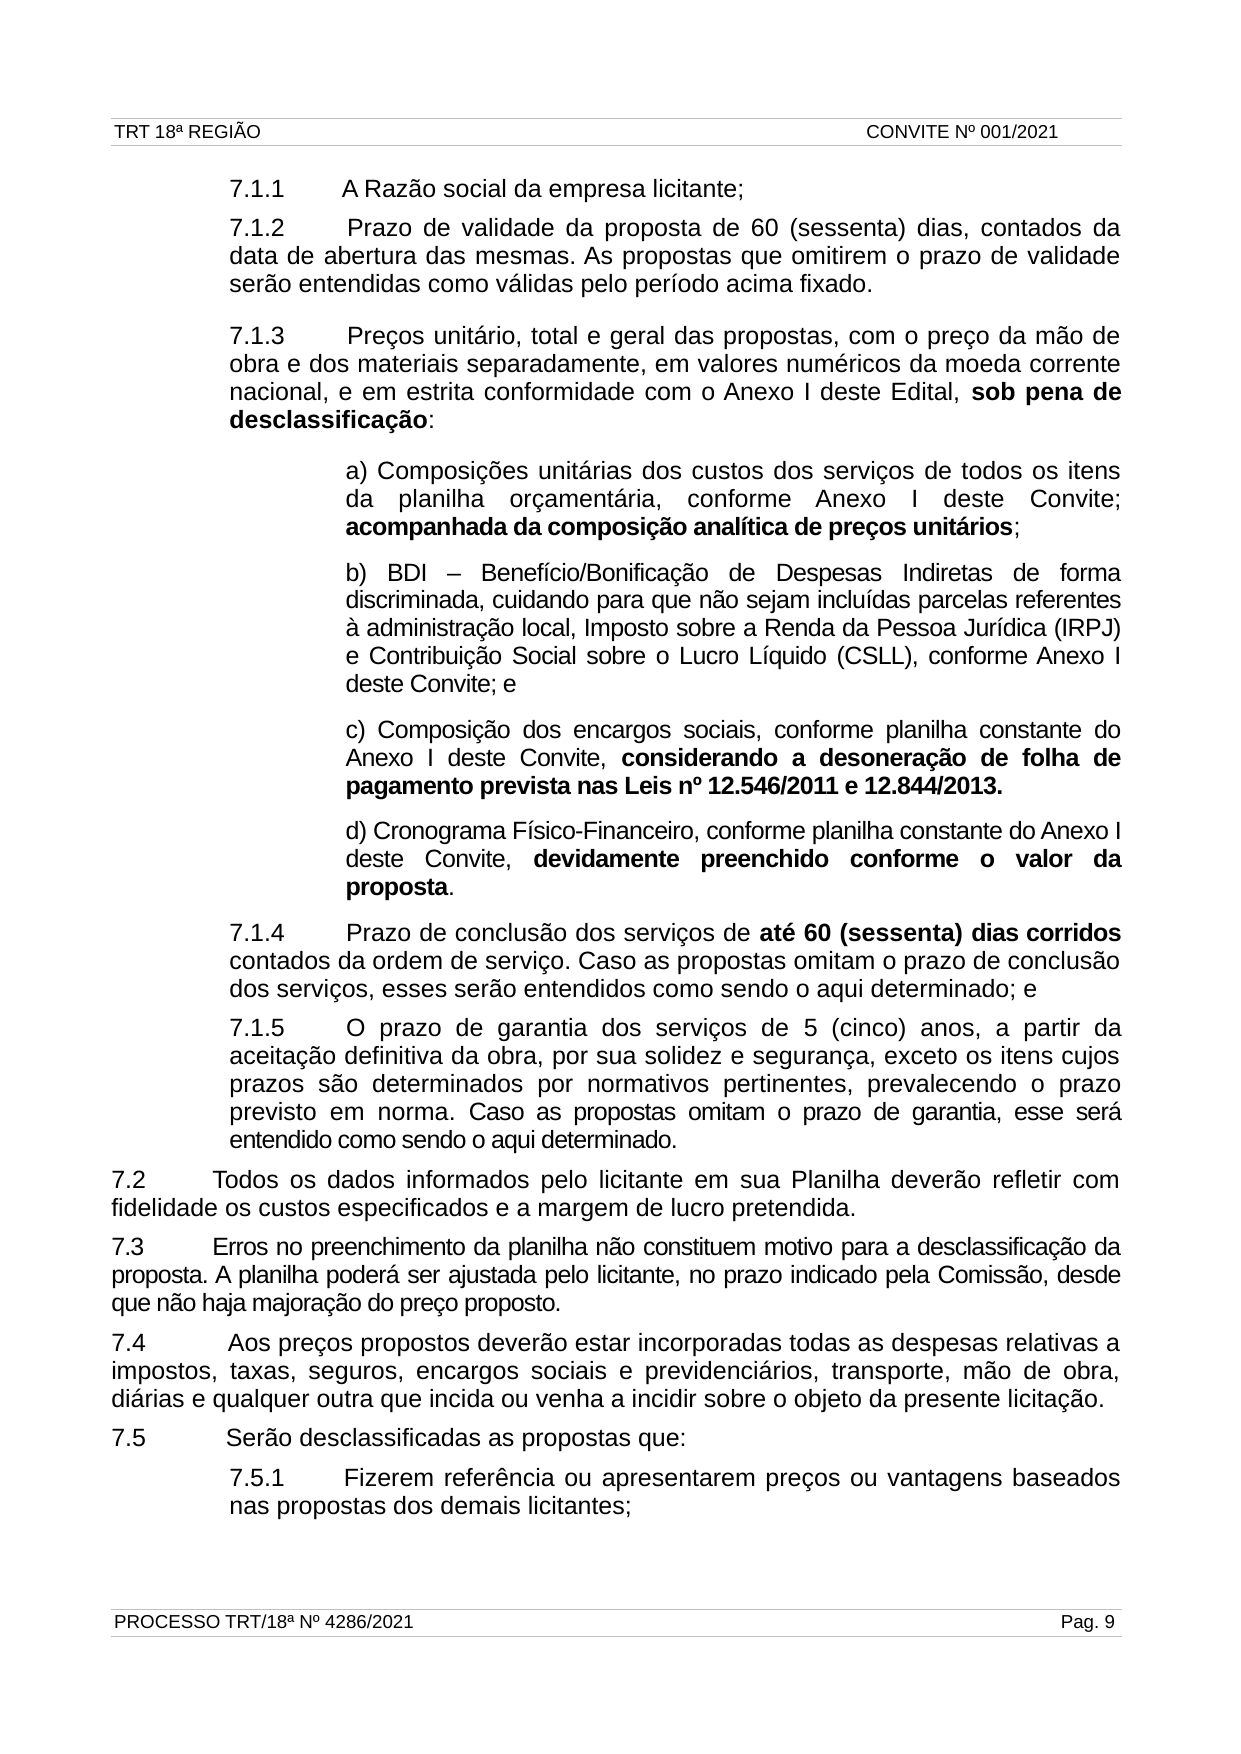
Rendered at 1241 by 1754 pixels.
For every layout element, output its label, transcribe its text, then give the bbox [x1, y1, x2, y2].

list d) Cronograma Físico-Financeiro, conforme planilha constante do Anexo I deste Convite, devidamente preenchido conforme o valor da proposta. [345, 817, 1122, 901]
text 7.3 Erros no preenchimento da planilha não constituem motivo para a desclassificação da proposta. A planilha poderá ser ajustada pelo licitante, no prazo indicado pela Comissão, desde que não haja majoração do preço proposto. [111, 1233, 1122, 1317]
text 7.1.1 A Razão social da empresa licitante; [229, 174, 1122, 202]
text 7.2 Todos os dados informados pelo licitante em sua Planilha deverão refletir com fidelidade os custos especificados e a margem de lucro pretendida. [111, 1166, 1122, 1221]
text b) BDI – Benefício/Bonificação de Despesas Indiretas de forma discriminada, cuidando para que não sejam incluídas parcelas referentes à administração local, Imposto sobre a Renda da Pessoa Jurídica (IRPJ) e Contribuição Social sobre o Lucro Líquido (CSLL), conforme Anexo I deste Convite; e [345, 558, 1122, 698]
text c) Composição dos encargos sociais, conforme planilha constante do Anexo I deste Convite, considerando a desoneração de folha de pagamento prevista nas Leis nº 12.546/2011 e 12.844/2013. [345, 716, 1122, 799]
text 7.5.1 Fizerem referência ou apresentarem preços ou vantagens baseados nas propostas dos demais licitantes; [229, 1464, 1122, 1520]
text 7.1.3 Preços unitário, total e geral das propostas, com o preço da mão de obra e dos materiais separadamente, em valores numéricos da moeda corrente nacional, e em estrita conformidade com o Anexo I deste Edital, sob pena de desclassificação: [229, 322, 1122, 433]
text 7.1.5 O prazo de garantia dos serviços de 5 (cinco) anos, a partir da aceitação definitiva da obra, por sua solidez e segurança, exceto os itens cujos prazos são determinados por normativos pertinentes, prevalecendo o prazo previsto em norma. Caso as propostas omitam o prazo de garantia, esse será entendido como sendo o aqui determinado. [229, 1014, 1122, 1154]
text 7.1.4 Prazo de conclusão dos serviços de até 60 (sessenta) dias corridos contados da ordem de serviço. Caso as propostas omitam o prazo de conclusão dos serviços, esses serão entendidos como sendo o aqui determinado; e [229, 919, 1122, 1002]
text 7.5 Serão desclassificadas as propostas que: [111, 1424, 1122, 1452]
text 7.1.2 Prazo de validade da proposta de 60 (sessenta) dias, contados da data de abertura das mesmas. As propostas que omitirem o prazo de validade serão entendidas como válidas pelo período acima fixado. [229, 214, 1122, 298]
text 7.4 Aos preços propostos deverão estar incorporadas todas as despesas relativas a impostos, taxas, seguros, encargos sociais e previdenciários, transporte, mão de obra, diárias e qualquer outra que incida ou venha a incidir sobre o objeto da presente licitação. [111, 1329, 1122, 1412]
text a) Composições unitárias dos custos dos serviços de todos os itens da planilha orçamentária, conforme Anexo I deste Convite; acompanhada da composição analítica de preços unitários; [345, 457, 1122, 541]
